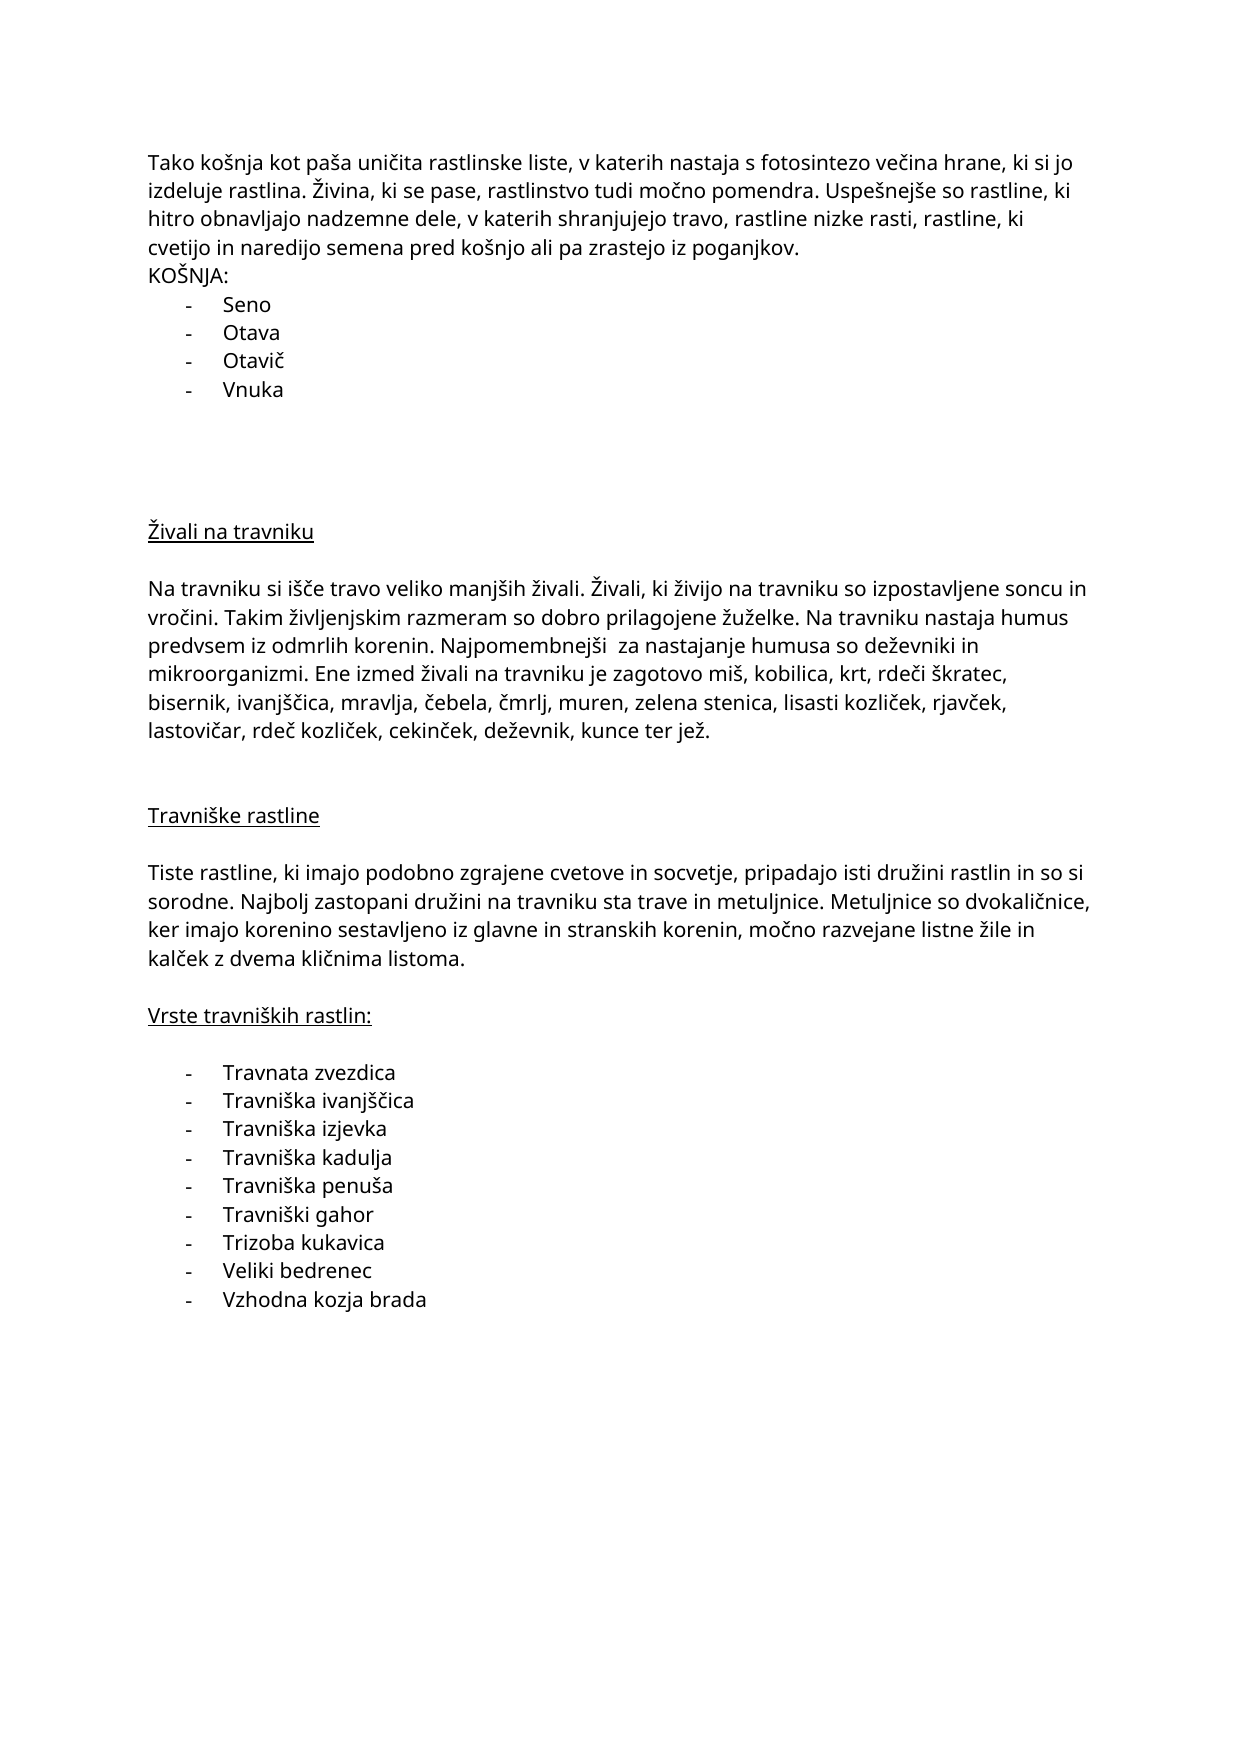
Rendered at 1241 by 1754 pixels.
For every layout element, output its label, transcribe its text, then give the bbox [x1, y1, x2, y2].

text Živali na travniku [148, 517, 1093, 546]
text Vrste travniških rastlin: [148, 1001, 1093, 1029]
text Tiste rastline, ki imajo podobno zgrajene cvetove in socvetje, pripadajo isti družini rastlin in so si sorodne. Najbolj zastopani družini na travniku sta trave in metuljnice. Metuljnice so dvokaličnice, ker imajo korenino sestavljeno iz glavne in stranskih korenin, močno razvejane listne žile in kalček z dvema kličnima listoma. [148, 858, 1093, 972]
list Otavič [185, 347, 1093, 375]
list Travniška penuša [185, 1171, 1093, 1200]
list Vzhodna kozja brada [185, 1285, 1093, 1313]
list Trizoba kukavica [185, 1228, 1093, 1257]
list Vnuka [185, 375, 1093, 403]
list Travniški gahor [185, 1200, 1093, 1228]
list Travniška ivanjščica [185, 1086, 1093, 1114]
text Tako košnja kot paša uničita rastlinske liste, v katerih nastaja s fotosintezo večina hrane, ki si jo izdeluje rastlina. Živina, ki se pase, rastlinstvo tudi močno pomendra. Uspešnejše so rastline, ki hitro obnavljajo nadzemne dele, v katerih shranjujejo travo, rastline nizke rasti, rastline, ki cvetijo in naredijo semena pred košnjo ali pa zrastejo iz poganjkov. [148, 148, 1093, 261]
list Seno [185, 290, 1093, 318]
list Otava [185, 318, 1093, 347]
list Veliki bedrenec [185, 1257, 1093, 1285]
list Travniška izjevka [185, 1114, 1093, 1143]
text Travniške rastline [148, 802, 1093, 830]
list Travniška kadulja [185, 1143, 1093, 1171]
text Na travniku si išče travo veliko manjših živali. Živali, ki živijo na travniku so izpostavljene soncu in vročini. Takim življenjskim razmeram so dobro prilagojene žuželke. Na travniku nastaja humus predvsem iz odmrlih korenin. Najpomembnejši za nastajanje humusa so deževniki in mikroorganizmi. Ene izmed živali na travniku je zagotovo miš, kobilica, krt, rdeči škratec, bisernik, ivanjščica, mravlja, čebela, čmrlj, muren, zelena stenica, lisasti kozliček, rjavček, lastovičar, rdeč kozliček, cekinček, deževnik, kunce ter jež. [148, 574, 1093, 745]
list Travnata zvezdica [185, 1058, 1093, 1086]
text KOŠNJA: [148, 261, 1093, 290]
